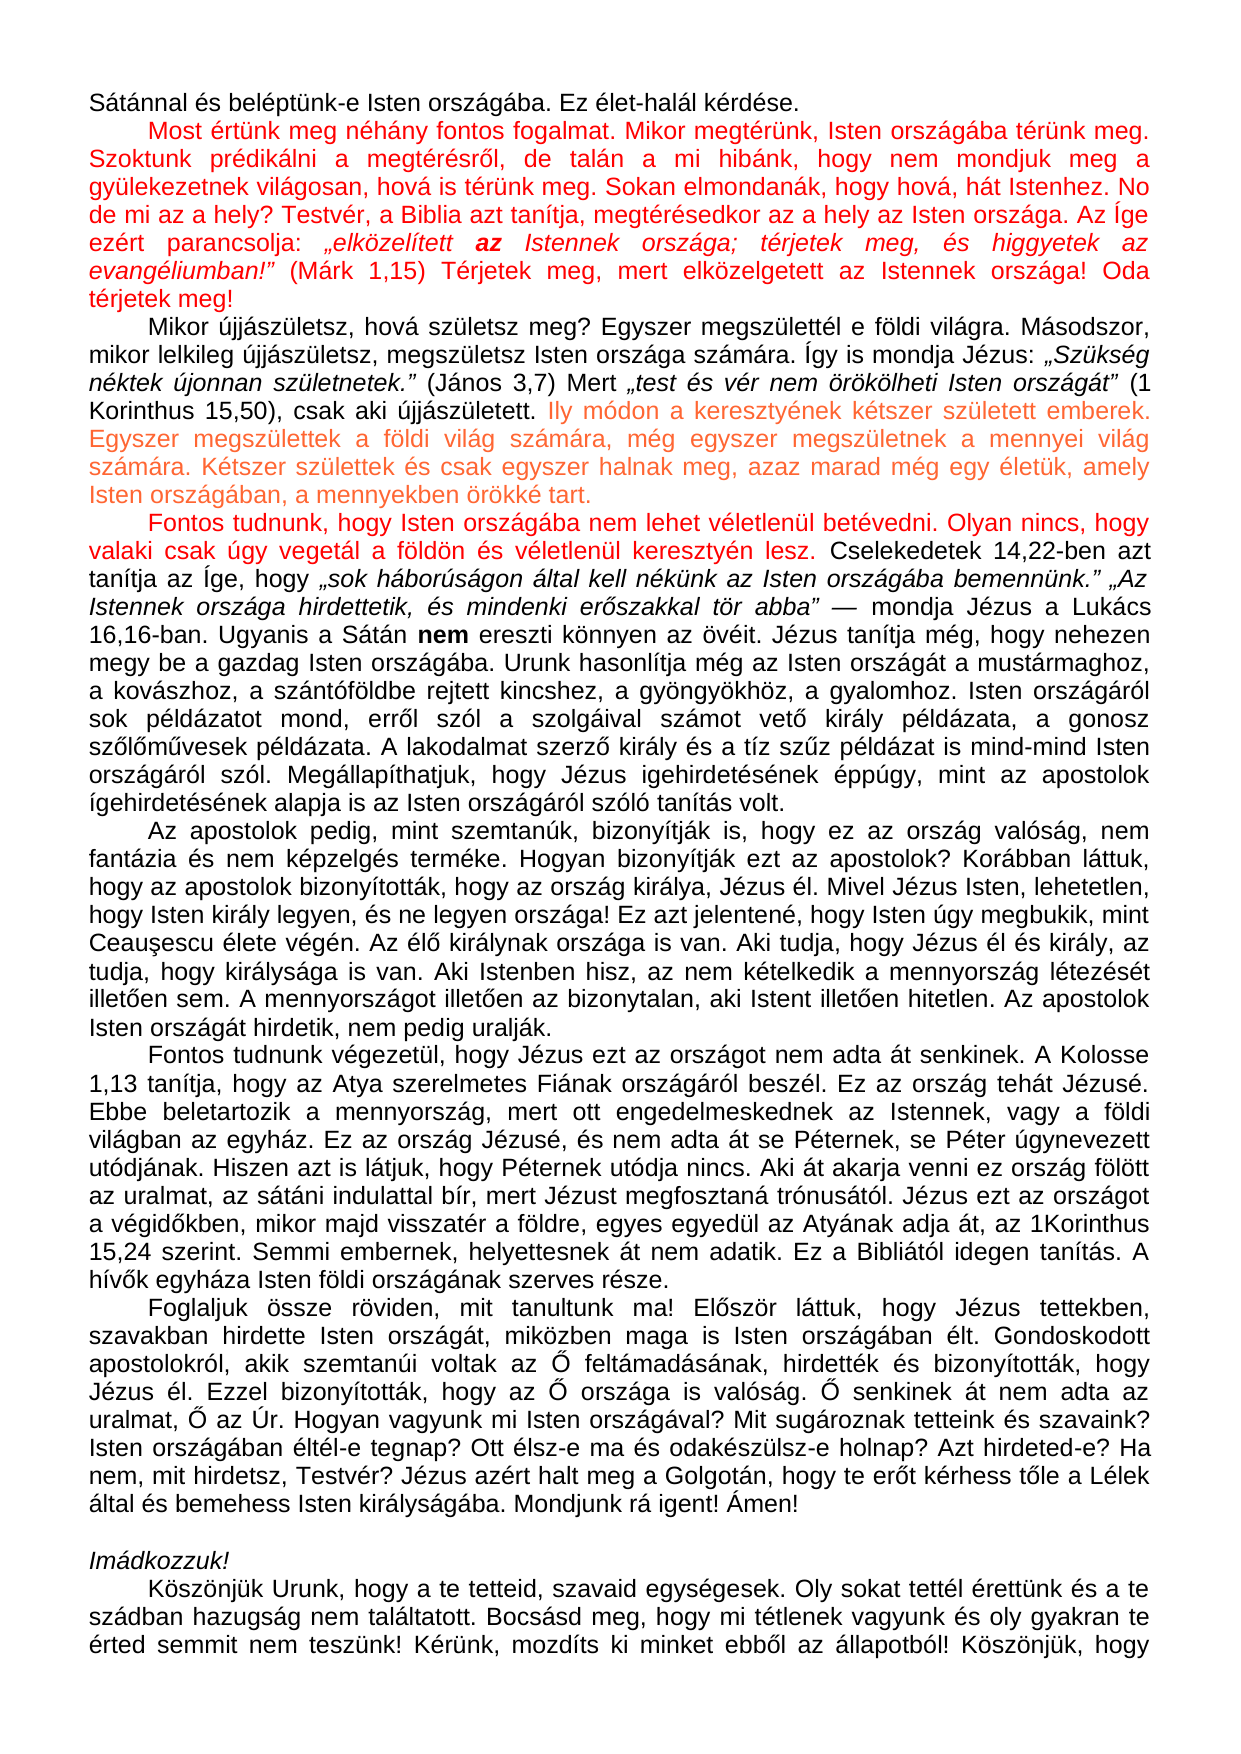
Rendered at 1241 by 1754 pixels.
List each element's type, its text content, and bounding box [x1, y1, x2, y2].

text Imádkozzuk! [88, 1547, 1152, 1575]
text Foglaljuk össze röviden, mit tanultunk ma! Először láttuk, hogy Jézus tettekben, szavakban hirdette Isten országát, miközben maga is Isten országában élt. Gondoskodott apostolokról, akik szemtanúi voltak az Ő feltámadásának, hirdették és bizonyították, hogy Jézus él. Ezzel bizonyították, hogy az Ő országa is valóság. Ő senkinek át nem adta az uralmat, Ő az Úr. Hogyan vagyunk mi Isten országával? Mit sugároznak tetteink és szavaink? Isten országában éltél‑e tegnap? Ott élsz‑e ma és odakészülsz‑e holnap? Azt hirdeted‑e? Ha nem, mit hirdetsz, Testvér? Jézus azért halt meg a Golgotán, hogy te erőt kérhess tőle a Lélek által és bemehess Isten királyságába. Mondjunk rá igent! Ámen! [88, 1293, 1152, 1518]
text Köszönjük Urunk, hogy a te tetteid, szavaid egységesek. Oly sokat tettél érettünk és a te szádban hazugság nem találtatott. Bocsásd meg, hogy mi tétlenek vagyunk és oly gyakran te érted semmit nem teszünk! Kérünk, mozdíts ki minket ebből az állapotból! Köszönjük, hogy [88, 1575, 1152, 1659]
text Sátánnal és beléptünk‑e Isten országába. Ez élet-halál kérdése. [88, 88, 1152, 117]
text Fontos tudnunk végezetül, hogy Jézus ezt az országot nem adta át senkinek. A Kolosse 1,13 tanítja, hogy az Atya szerelmetes Fiának országáról beszél. Ez az ország tehát Jézusé. Ebbe beletartozik a mennyország, mert ott engedelmeskednek az Istennek, vagy a földi világban az egyház. Ez az ország Jézusé, és nem adta át se Péternek, se Péter úgynevezett utódjának. Hiszen azt is látjuk, hogy Péternek utódja nincs. Aki át akarja venni ez ország fölött az uralmat, az sátáni indulattal bír, mert Jézust megfosztaná trónusától. Jézus ezt az országot a végidőkben, mikor majd visszatér a földre, egyes egyedül az Atyának adja át, az 1Korinthus 15,24 szerint. Semmi embernek, helyettesnek át nem adatik. Ez a Bibliától idegen tanítás. A hívők egyháza Isten földi országának szerves része. [88, 1041, 1152, 1293]
text Fontos tudnunk, hogy Isten országába nem lehet véletlenül betévedni. Olyan nincs, hogy valaki csak úgy vegetál a földön és véletlenül keresztyén lesz. Cselekedetek 14,22-ben azt tanítja az Íge, hogy „sok háborúságon által kell nékünk az Isten országába bemennünk.” „Az Istennek országa hirdettetik, és mindenki erőszakkal tör abba” — mondja Jézus a Lukács 16,16-ban. Ugyanis a Sátán nem ereszti könnyen az övéit. Jézus tanítja még, hogy nehezen megy be a gazdag Isten országába. Urunk hasonlítja még az Isten országát a mustármaghoz, a kovászhoz, a szántóföldbe rejtett kincshez, a gyöngyökhöz, a gyalomhoz. Isten országáról sok példázatot mond, erről szól a szolgáival számot vető király példázata, a gonosz szőlőművesek példázata. A lakodalmat szerző király és a tíz szűz példázat is mind-mind Isten országáról szól. Megállapíthatjuk, hogy Jézus igehirdetésének éppúgy, mint az apostolok ígehirdetésének alapja is az Isten országáról szóló tanítás volt. [88, 509, 1152, 817]
text Mikor újjászületsz, hová születsz meg? Egyszer megszülettél e földi világra. Másodszor, mikor lelkileg újjászületsz, megszületsz Isten országa számára. Így is mondja Jézus: „Szükség néktek újonnan születnetek.” (János 3,7) Mert „test és vér nem örökölheti Isten országát” (1 Korinthus 15,50), csak aki újjászületett. Ily módon a keresztyének kétszer született emberek. Egyszer megszülettek a földi világ számára, még egyszer megszületnek a mennyei világ számára. Kétszer születtek és csak egyszer halnak meg, azaz marad még egy életük, amely Isten országában, a mennyekben örökké tart. [88, 313, 1152, 509]
text Az apostolok pedig, mint szemtanúk, bizonyítják is, hogy ez az ország valóság, nem fantázia és nem képzelgés terméke. Hogyan bizonyítják ezt az apostolok? Korábban láttuk, hogy az apostolok bizonyították, hogy az ország királya, Jézus él. Mivel Jézus Isten, lehetetlen, hogy Isten király legyen, és ne legyen országa! Ez azt jelentené, hogy Isten úgy megbukik, mint Ceauşescu élete végén. Az élő királynak országa is van. Aki tudja, hogy Jézus él és király, az tudja, hogy királysága is van. Aki Istenben hisz, az nem kételkedik a mennyország létezését illetően sem. A mennyországot illetően az bizonytalan, aki Istent illetően hitetlen. Az apostolok Isten országát hirdetik, nem pedig uralják. [88, 817, 1152, 1041]
text Most értünk meg néhány fontos fogalmat. Mikor megtérünk, Isten országába térünk meg. Szoktunk prédikálni a megtérésről, de talán a mi hibánk, hogy nem mondjuk meg a gyülekezetnek világosan, hová is térünk meg. Sokan elmondanák, hogy hová, hát Istenhez. No de mi az a hely? Testvér, a Biblia azt tanítja, megtérésedkor az a hely az Isten országa. Az Íge ezért parancsolja: „elközelített az Istennek országa; térjetek meg, és higgyetek az evangéliumban!” (Márk 1,15) Térjetek meg, mert elközelgetett az Istennek országa! Oda térjetek meg! [88, 117, 1152, 313]
